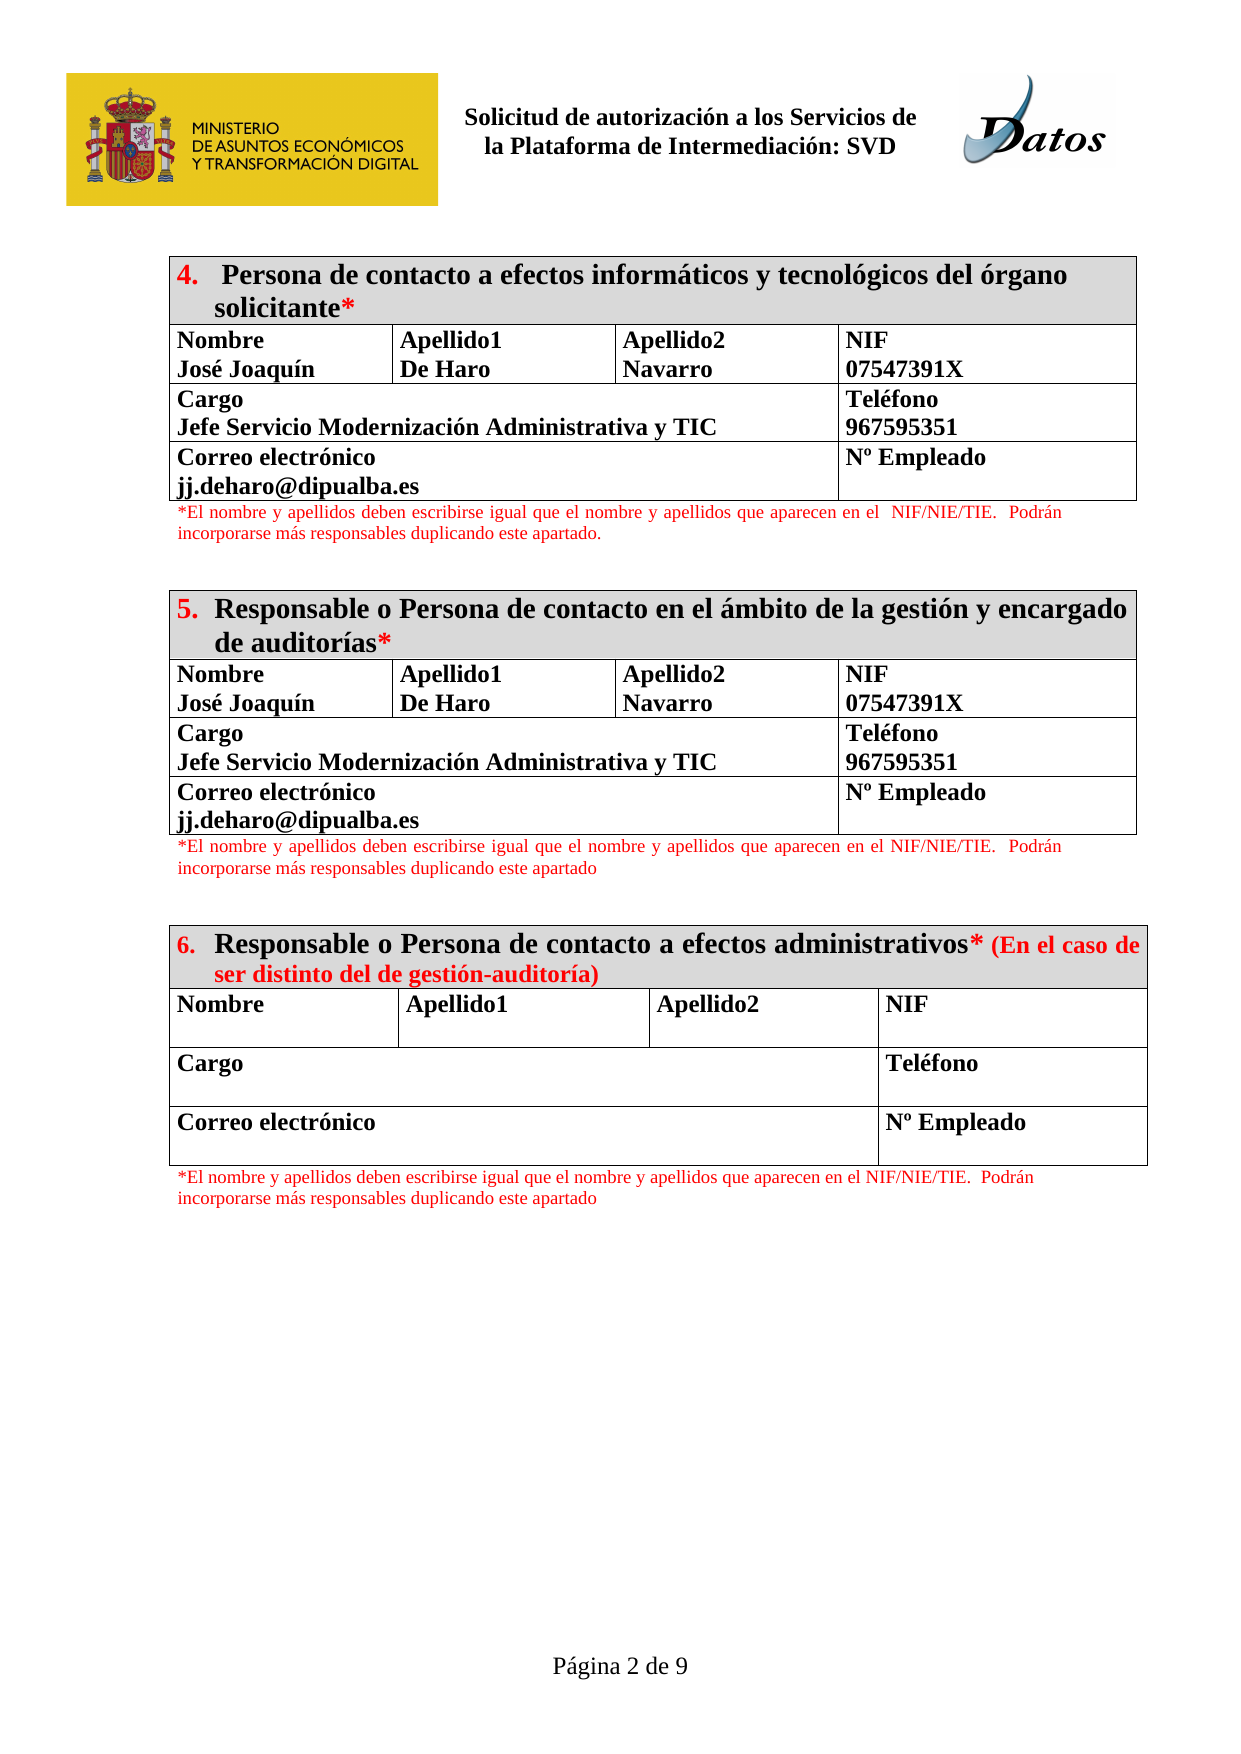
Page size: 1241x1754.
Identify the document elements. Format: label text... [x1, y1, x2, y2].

table_cell Cargo Jefe Servicio Modernización Administrativa y TIC [170, 384, 838, 441]
table_cell Nº Empleado [879, 1107, 1147, 1165]
table_cell Teléfono [879, 1048, 1147, 1106]
table_cell Nº Empleado [839, 442, 1136, 500]
table_cell Apellido2 Navarro [616, 660, 838, 717]
table_cell Nombre José Joaquín [170, 325, 392, 383]
table_header Responsable o Persona de contacto a efectos administrativos* (En el caso de ser distinto del de gestión-auditoría) [170, 926, 1147, 988]
table_cell Nº Empleado [839, 777, 1136, 834]
table_cell Teléfono 967595351 [839, 384, 1136, 441]
text *El nombre y apellidos deben escribirse igual que el nombre y apellidos que aparecen en el NIF/NIE/TIE. Podrán incorporarse más responsables duplicando este apartado [177, 835, 1063, 878]
table_cell Teléfono 967595351 [839, 718, 1136, 776]
table_cell Cargo [170, 1048, 878, 1106]
text *El nombre y apellidos deben escribirse igual que el nombre y apellidos que aparecen en el NIF/NIE/TIE. Podrán incorporarse más responsables duplicando este apartado [177, 1166, 1063, 1209]
table_cell Correo electrónico [170, 1107, 878, 1165]
picture [66, 73, 439, 206]
table_cell NIF 07547391X [839, 325, 1136, 383]
table_cell Apellido1 [399, 989, 649, 1047]
table_cell Apellido2 Navarro [616, 325, 838, 383]
table_cell Apellido1 De Haro [393, 660, 615, 717]
table_cell NIF 07547391X [839, 660, 1136, 717]
table_cell Apellido1 De Haro [393, 325, 615, 383]
table_cell Apellido2 [650, 989, 878, 1047]
table_cell Nombre [170, 989, 398, 1047]
table_cell Cargo Jefe Servicio Modernización Administrativa y TIC [170, 718, 838, 776]
picture [958, 73, 1116, 168]
table_cell NIF [879, 989, 1147, 1047]
table_cell Correo electrónico jj.deharo@dipualba.es [170, 442, 838, 500]
text *El nombre y apellidos deben escribirse igual que el nombre y apellidos que aparecen en el NIF/NIE/TIE. Podrán incorporarse más responsables duplicando este apartado. [177, 501, 1063, 544]
table_header Persona de contacto a efectos informáticos y tecnológicos del órgano solicitante* [170, 257, 1136, 324]
table_cell Correo electrónico jj.deharo@dipualba.es [170, 777, 838, 834]
table_cell Nombre José Joaquín [170, 660, 392, 717]
table_header Responsable o Persona de contacto en el ámbito de la gestión y encargado de auditorías* [170, 591, 1136, 658]
